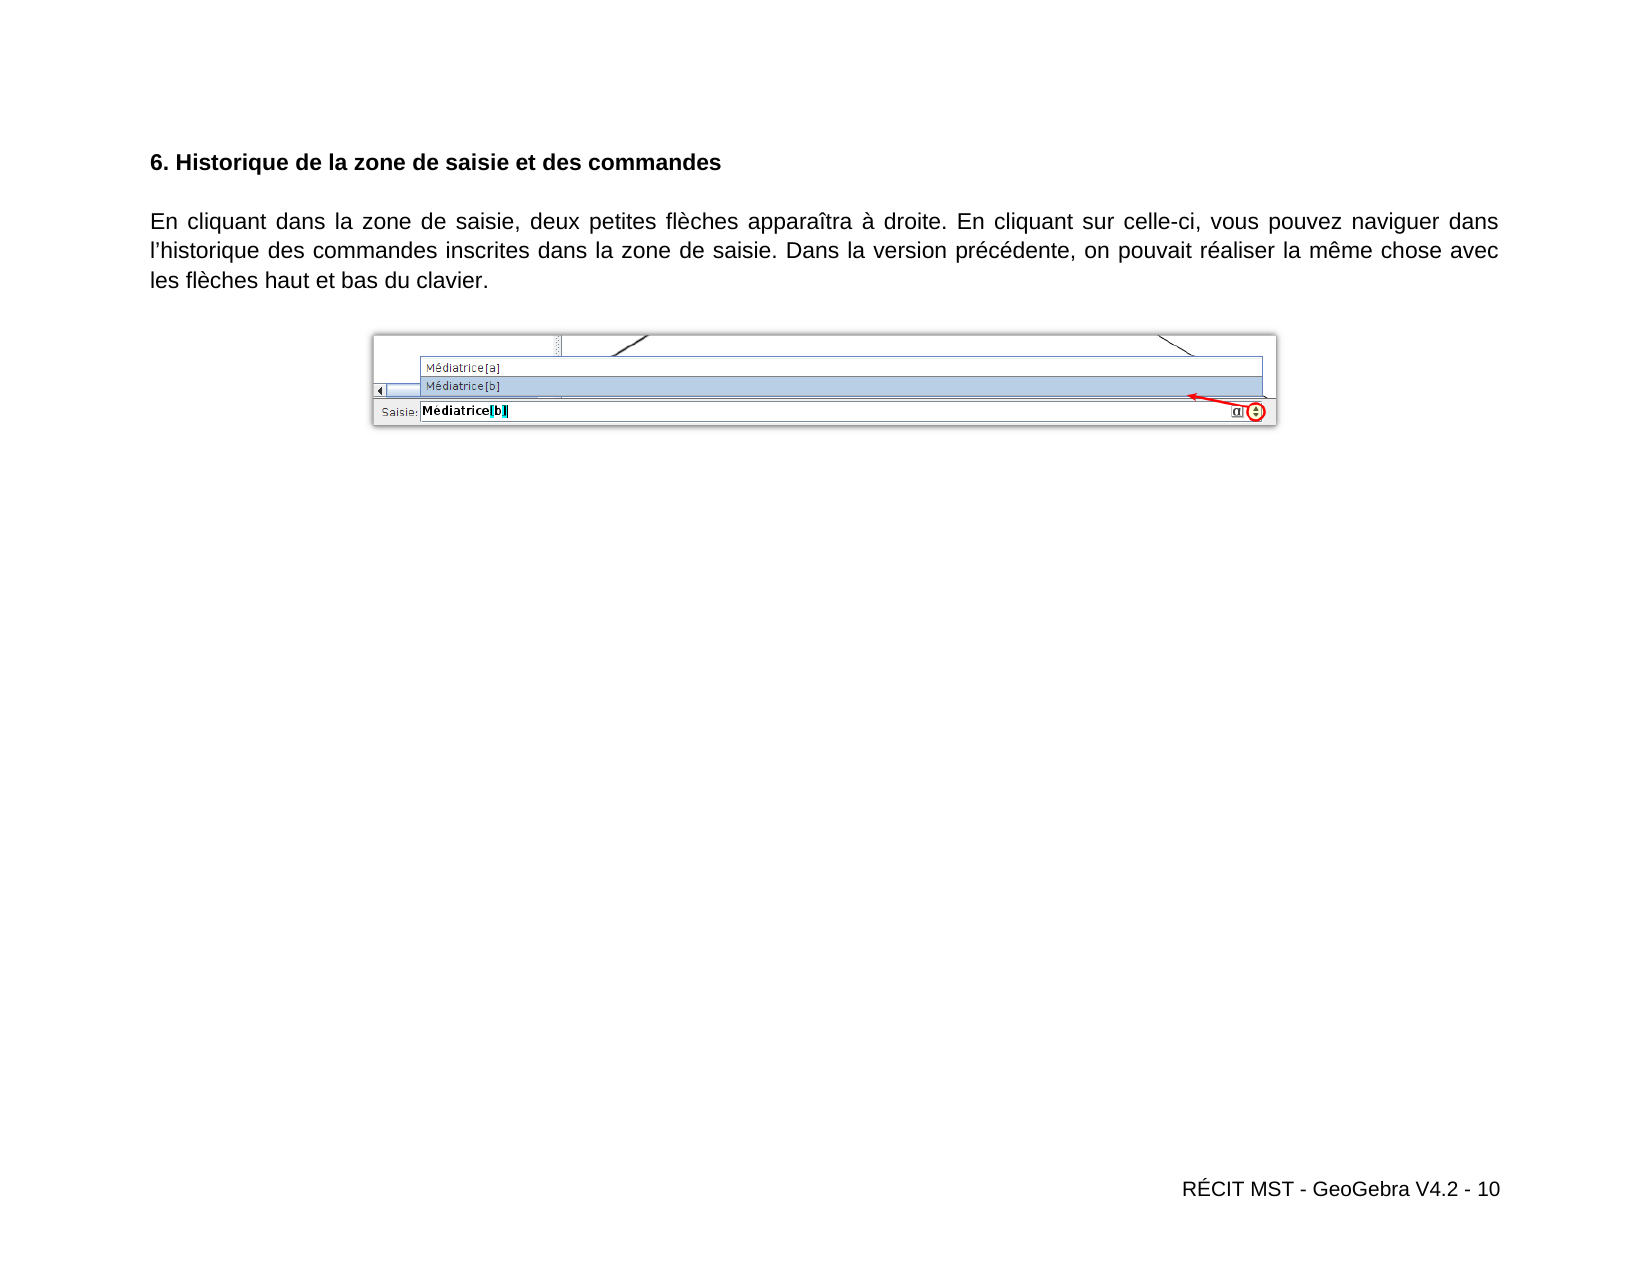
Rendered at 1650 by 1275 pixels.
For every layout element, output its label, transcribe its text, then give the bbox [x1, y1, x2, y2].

picture [364, 326, 1286, 436]
text 6. Historique de la zone de saisie et des commandes [150, 150, 1500, 176]
text En cliquant dans la zone de saisie, deux petites flèches apparaîtra à droite. En cliquant sur celle-ci, vous pouvez naviguer dans l’historique des commandes inscrites dans la zone de saisie. Dans la version précédente, on pouvait réaliser la même chose avec les flèches haut et bas du clavier. [150, 209, 1500, 293]
